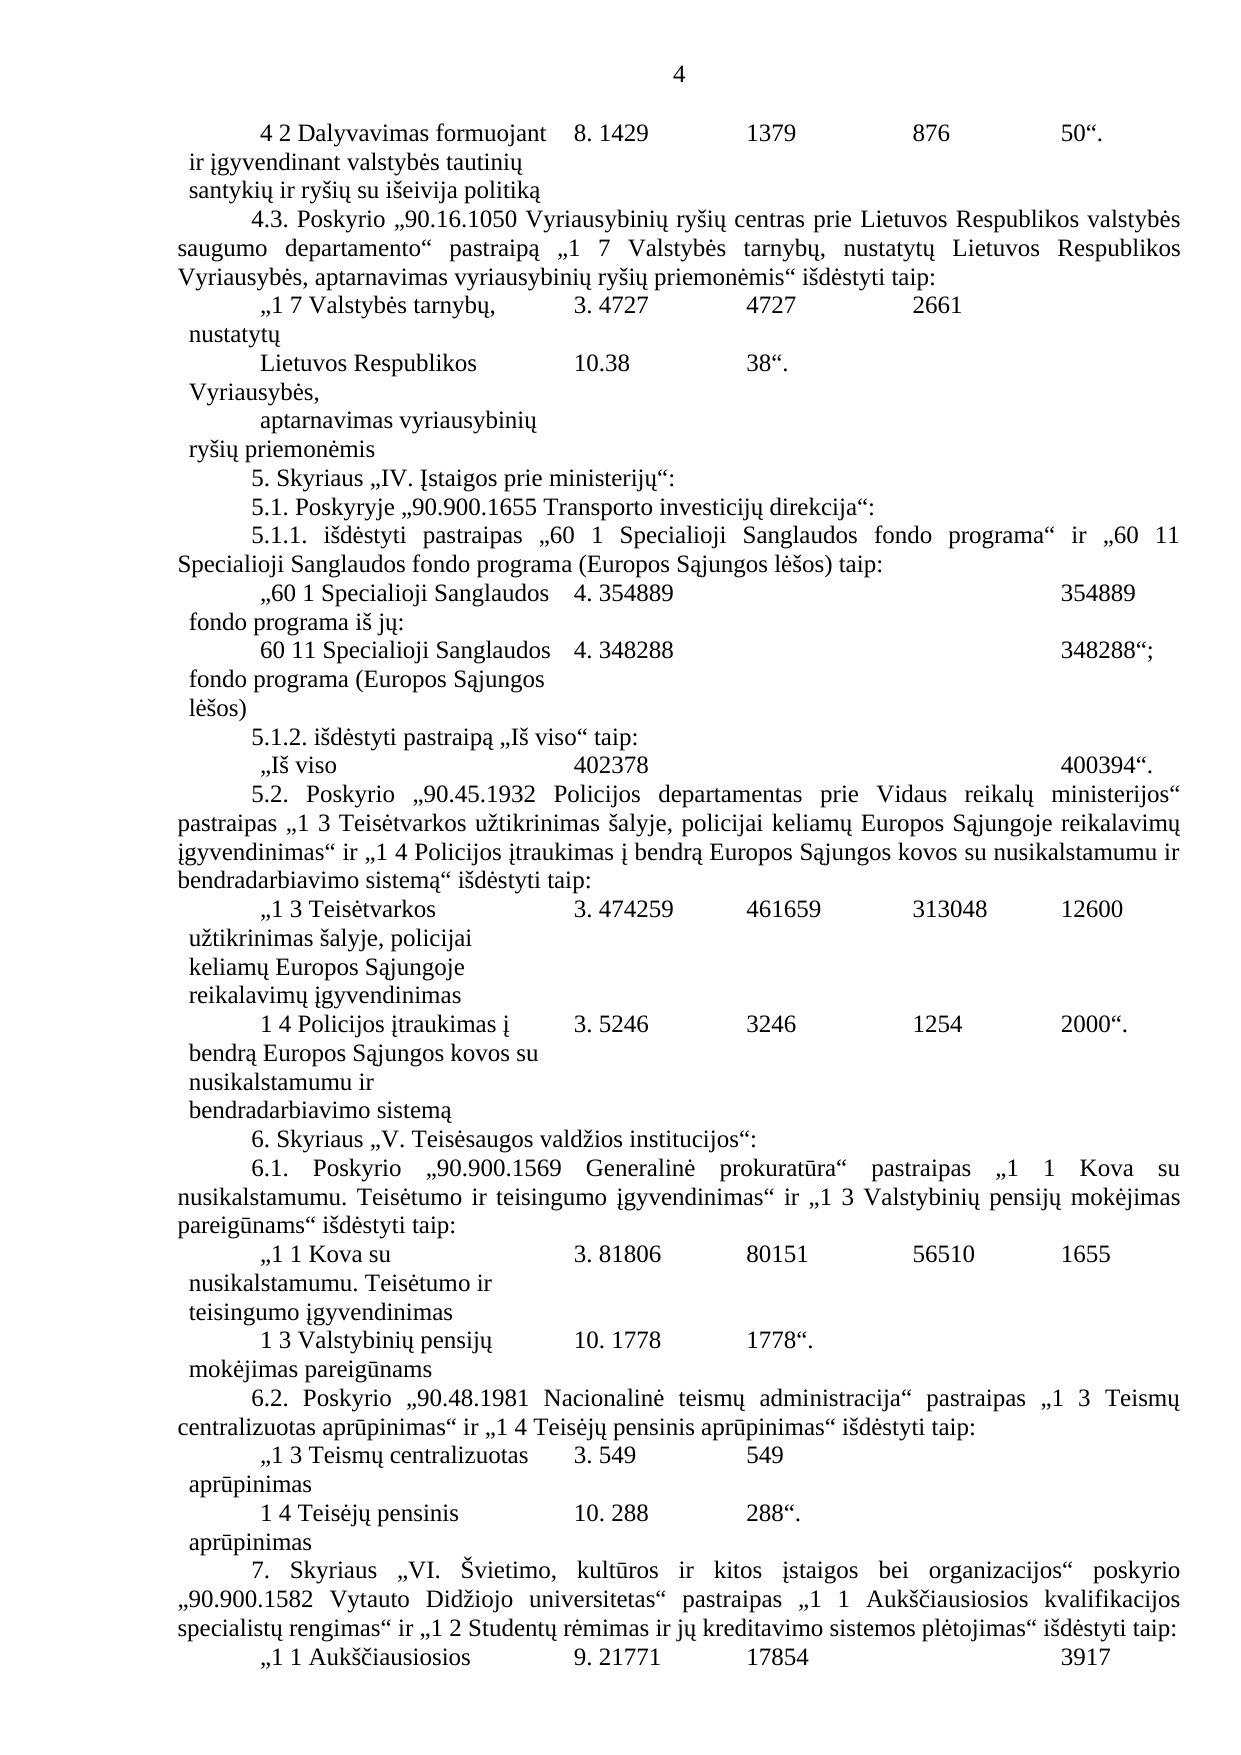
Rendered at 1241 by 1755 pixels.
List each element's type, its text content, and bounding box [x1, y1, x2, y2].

table_cell [735, 636, 901, 722]
table_cell 288“. [735, 1498, 901, 1556]
table_header 461659 [735, 894, 901, 1009]
table_header „1 1 Kova su nusikalstamumu. Teisėtumo ir teisingumo įgyvendinimas [177, 1239, 562, 1326]
table_header [735, 751, 901, 779]
table_header 80151 [735, 1239, 901, 1326]
text 5. Skyriaus „IV. Įstaigos prie ministerijų“: [177, 463, 1181, 492]
table_cell [901, 406, 1049, 463]
text 5.2. Poskyrio „90.45.1932 Policijos departamentas prie Vidaus reikalų ministerijos“ pastraipas „1 3 Teisėtvarkos užtikrinimas šalyje, policijai keliamų Europos Sąjungoje reikalavimų įgyvendinimas“ ir „1 4 Policijos įtraukimas į bendrą Europos Sąjungos kovos su nusikalstamumu ir bendradarbiavimo sistemą“ išdėstyti taip: [177, 779, 1181, 894]
table_cell [901, 1498, 1049, 1556]
table_cell 8. 1429 [563, 118, 735, 204]
table_cell [901, 1326, 1049, 1383]
text 5.1.1. išdėstyti pastraipas „60 1 Specialioji Sanglaudos fondo programa“ ir „60 11 Specialioji Sanglaudos fondo programa (Europos Sąjungos lėšos) taip: [177, 521, 1181, 578]
table_header „Iš viso [177, 751, 562, 779]
table_header „1 3 Teismų centralizuotas aprūpinimas [177, 1441, 562, 1498]
table_cell 38“. [735, 348, 901, 406]
table_cell [1049, 406, 1181, 463]
text 5.1. Poskyryje „90.900.1655 Transporto investicijų direkcija“: [177, 492, 1181, 521]
table_cell 1254 [901, 1009, 1049, 1124]
table_header 3. 549 [563, 1441, 735, 1498]
table_header [1049, 291, 1181, 348]
table_header 3. 474259 [563, 894, 735, 1009]
table_cell 1379 [735, 118, 901, 204]
table_cell 876 [901, 118, 1049, 204]
table_cell 60 11 Specialioji Sanglaudos fondo programa (Europos Sąjungos lėšos) [177, 636, 562, 722]
text 4.3. Poskyrio „90.16.1050 Vyriausybinių ryšių centras prie Lietuvos Respublikos valstybės saugumo departamento“ pastraipą „1 7 Valstybės tarnybų, nustatytų Lietuvos Respublikos Vyriausybės, aptarnavimas vyriausybinių ryšių priemonėmis“ išdėstyti taip: [177, 204, 1181, 291]
table_cell 10. 1778 [563, 1326, 735, 1383]
text 6.2. Poskyrio „90.48.1981 Nacionalinė teismų administracija“ pastraipas „1 3 Teismų centralizuotas aprūpinimas“ ir „1 4 Teisėjų pensinis aprūpinimas“ išdėstyti taip: [177, 1383, 1181, 1441]
table_header „60 1 Specialioji Sanglaudos fondo programa iš jų: [177, 578, 562, 636]
table_header 549 [735, 1441, 901, 1498]
text 6.1. Poskyrio „90.900.1569 Generalinė prokuratūra“ pastraipas „1 1 Kova su nusikalstamumu. Teisėtumo ir teisingumo įgyvendinimas“ ir „1 3 Valstybinių pensijų mokėjimas pareigūnams“ išdėstyti taip: [177, 1153, 1181, 1239]
text 7. Skyriaus „VI. Švietimo, kultūros ir kitos įstaigos bei organizacijos“ poskyrio „90.900.1582 Vytauto Didžiojo universitetas“ pastraipas „1 1 Aukščiausiosios kvalifikacijos specialistų rengimas“ ir „1 2 Studentų rėmimas ir jų kreditavimo sistemos plėtojimas“ išdėstyti taip: [177, 1556, 1181, 1642]
table_header 313048 [901, 894, 1049, 1009]
text 5.1.2. išdėstyti pastraipą „Iš viso“ taip: [177, 722, 1181, 751]
table_header 400394“. [1049, 751, 1181, 779]
table_cell [901, 348, 1049, 406]
table_cell 1 3 Valstybinių pensijų mokėjimas pareigūnams [177, 1326, 562, 1383]
table_header 4. 354889 [563, 578, 735, 636]
table_header „1 7 Valstybės tarnybų, nustatytų [177, 291, 562, 348]
table_header [901, 1441, 1049, 1498]
table_cell [563, 406, 735, 463]
table_header [901, 578, 1049, 636]
table_cell 10. 288 [563, 1498, 735, 1556]
table_header [901, 1642, 1049, 1671]
table_header 17854 [735, 1642, 901, 1671]
table_cell Lietuvos Respublikos Vyriausybės, [177, 348, 562, 406]
table_cell [1049, 1498, 1181, 1556]
table_header [901, 751, 1049, 779]
table_header 402378 [563, 751, 735, 779]
table_header 2661 [901, 291, 1049, 348]
table_cell 348288“; [1049, 636, 1181, 722]
table_header 9. 21771 [563, 1642, 735, 1671]
table_cell [735, 406, 901, 463]
table_header 3. 81806 [563, 1239, 735, 1326]
table_cell aptarnavimas vyriausybinių ryšių priemonėmis [177, 406, 562, 463]
text 6. Skyriaus „V. Teisėsaugos valdžios institucijos“: [177, 1124, 1181, 1153]
table_cell [1049, 348, 1181, 406]
table_cell 1 4 Policijos įtraukimas į bendrą Europos Sąjungos kovos su nusikalstamumu ir bendradarbiavimo sistemą [177, 1009, 562, 1124]
table_header „1 3 Teisėtvarkos užtikrinimas šalyje, policijai keliamų Europos Sąjungoje reikalavimų įgyvendinimas [177, 894, 562, 1009]
table_header 12600 [1049, 894, 1181, 1009]
table_header 354889 [1049, 578, 1181, 636]
table_cell [901, 636, 1049, 722]
table_header [1049, 1441, 1181, 1498]
table_header 56510 [901, 1239, 1049, 1326]
table_cell 4. 348288 [563, 636, 735, 722]
table_header 1655 [1049, 1239, 1181, 1326]
table_cell 3. 5246 [563, 1009, 735, 1124]
table_header 3917 [1049, 1642, 1181, 1671]
table_cell 1778“. [735, 1326, 901, 1383]
table_header [735, 578, 901, 636]
table_cell 2000“. [1049, 1009, 1181, 1124]
table_cell 50“. [1049, 118, 1181, 204]
table_cell 10.38 [563, 348, 735, 406]
table_cell 3246 [735, 1009, 901, 1124]
table_header „1 1 Aukščiausiosios [177, 1642, 562, 1671]
table_cell 1 4 Teisėjų pensinis aprūpinimas [177, 1498, 562, 1556]
table_header 3. 4727 [563, 291, 735, 348]
table_header 4727 [735, 291, 901, 348]
table_cell 4 2 Dalyvavimas formuojant ir įgyvendinant valstybės tautinių santykių ir ryšių su išeivija politiką [177, 118, 562, 204]
table_cell [1049, 1326, 1181, 1383]
